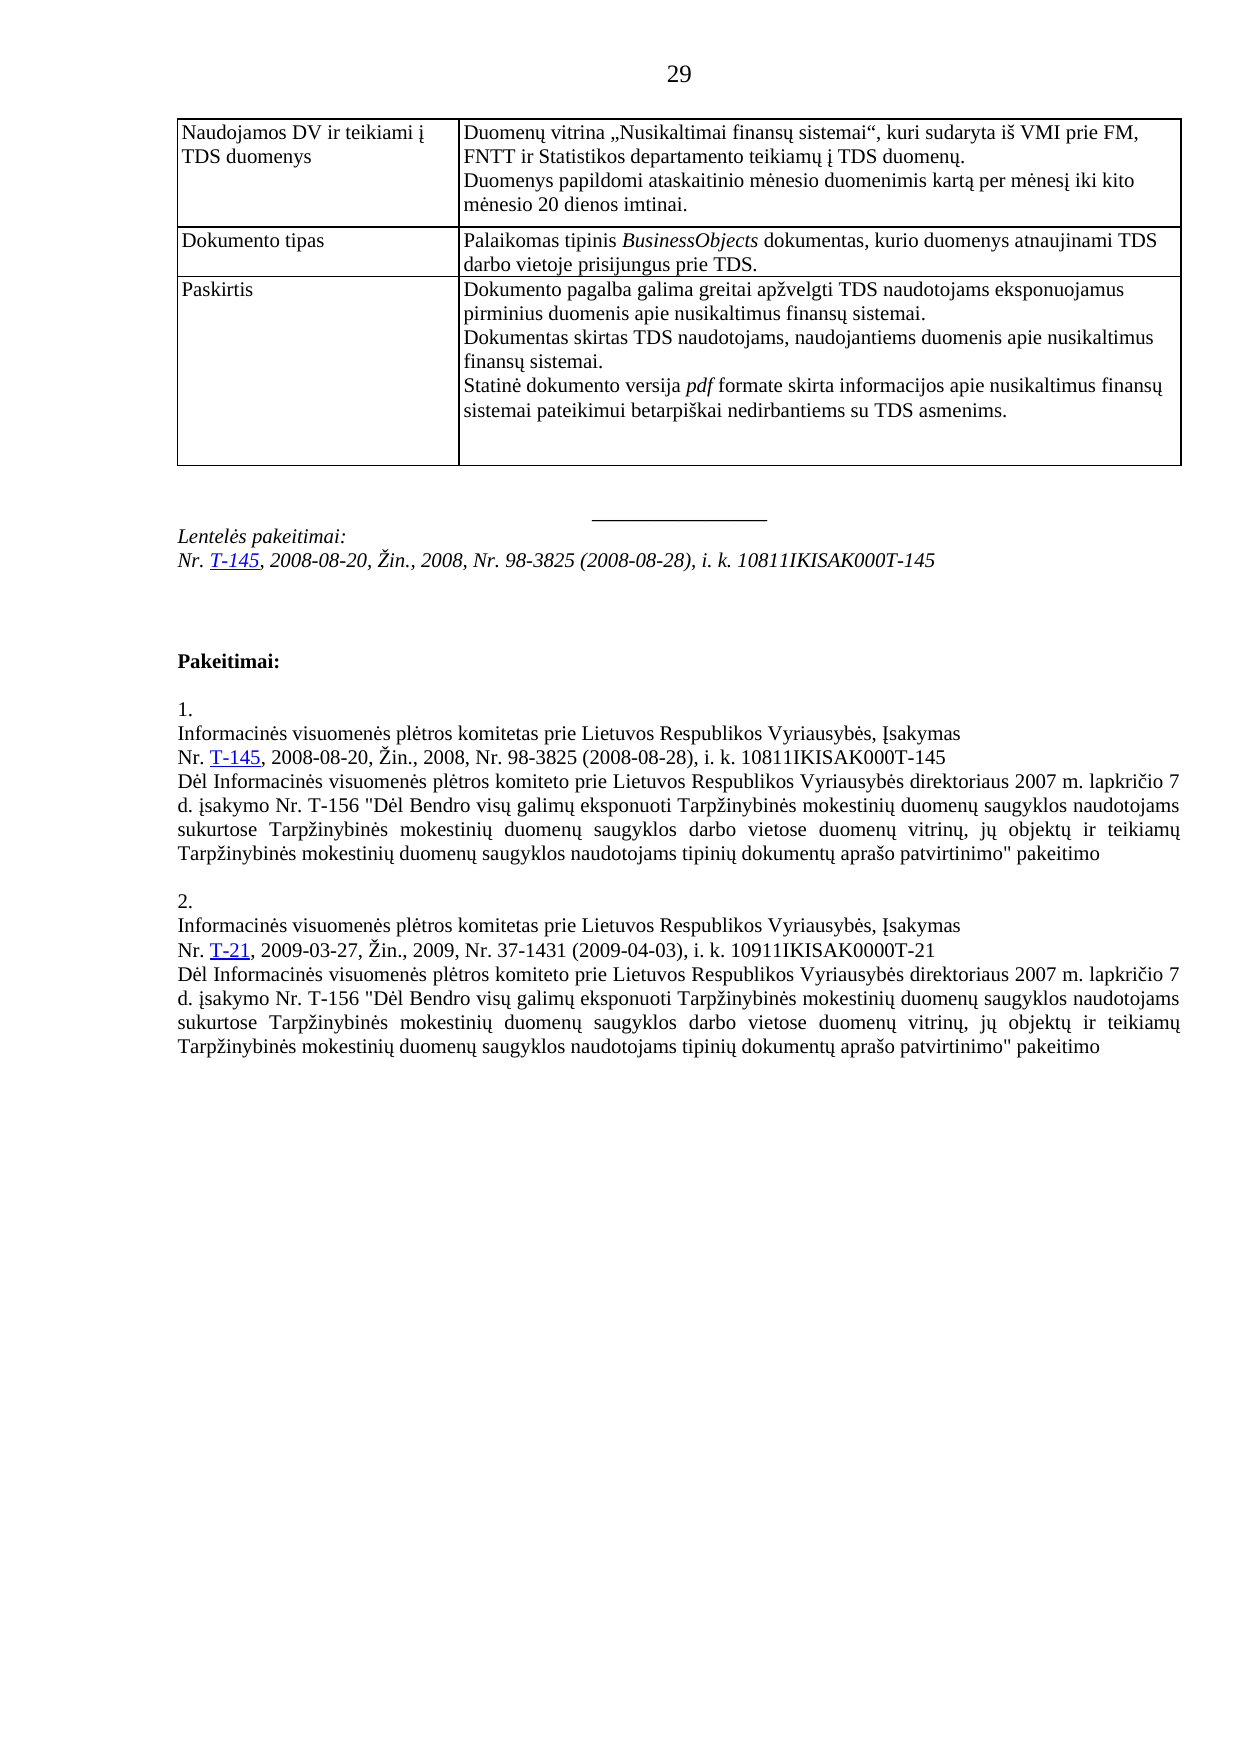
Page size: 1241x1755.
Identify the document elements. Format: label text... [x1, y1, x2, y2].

table_cell Duomenų vitrina „Nusikaltimai finansų sistemai“, kuri sudaryta iš VMI prie FM, FNTT ir Statistikos departamento teikiamų į TDS duomenų. Duomenys papildomi ataskaitinio mėnesio duomenimis kartą per mėnesį iki kito mėnesio 20 dienos imtinai. [460, 120, 1180, 226]
text Nr. T-21, 2009-03-27, Žin., 2009, Nr. 37-1431 (2009-04-03), i. k. 10911IKISAK0000T-21 [177, 937, 1181, 962]
text Dėl Informacinės visuomenės plėtros komiteto prie Lietuvos Respublikos Vyriausybės direktoriaus 2007 m. lapkričio 7 d. įsakymo Nr. T-156 "Dėl Bendro visų galimų eksponuoti Tarpžinybinės mokestinių duomenų saugyklos naudotojams sukurtose Tarpžinybinės mokestinių duomenų saugyklos darbo vietose duomenų vitrinų, jų objektų ir teikiamų Tarpžinybinės mokestinių duomenų saugyklos naudotojams tipinių dokumentų aprašo patvirtinimo" pakeitimo [177, 769, 1181, 865]
text Informacinės visuomenės plėtros komitetas prie Lietuvos Respublikos Vyriausybės, Įsakymas [177, 721, 1181, 745]
text 2. [177, 889, 1181, 913]
text 1. [177, 697, 1181, 721]
table_cell Naudojamos DV ir teikiami į TDS duomenys [178, 120, 458, 226]
text Pakeitimai: [177, 649, 1181, 673]
text Lentelės pakeitimai: [177, 524, 1181, 548]
table_cell Dokumento pagalba galima greitai apžvelgti TDS naudotojams eksponuojamus pirminius duomenis apie nusikaltimus finansų sistemai. Dokumentas skirtas TDS naudotojams, naudojantiems duomenis apie nusikaltimus finansų sistemai. Statinė dokumento versija pdf formate skirta informacijos apie nusikaltimus finansų sistemai pateikimui betarpiškai nedirbantiems su TDS asmenims. [460, 277, 1180, 465]
table_cell Palaikomas tipinis BusinessObjects dokumentas, kurio duomenys atnaujinami TDS darbo vietoje prisijungus prie TDS. [460, 228, 1180, 276]
text Informacinės visuomenės plėtros komitetas prie Lietuvos Respublikos Vyriausybės, Įsakymas [177, 913, 1181, 937]
text ______________ [177, 495, 1181, 524]
table_cell Dokumento tipas [178, 228, 458, 276]
text Dėl Informacinės visuomenės plėtros komiteto prie Lietuvos Respublikos Vyriausybės direktoriaus 2007 m. lapkričio 7 d. įsakymo Nr. T-156 "Dėl Bendro visų galimų eksponuoti Tarpžinybinės mokestinių duomenų saugyklos naudotojams sukurtose Tarpžinybinės mokestinių duomenų saugyklos darbo vietose duomenų vitrinų, jų objektų ir teikiamų Tarpžinybinės mokestinių duomenų saugyklos naudotojams tipinių dokumentų aprašo patvirtinimo" pakeitimo [177, 962, 1181, 1058]
text Nr. T-145, 2008-08-20, Žin., 2008, Nr. 98-3825 (2008-08-28), i. k. 10811IKISAK000T-145 [177, 548, 1181, 572]
text Nr. T-145, 2008-08-20, Žin., 2008, Nr. 98-3825 (2008-08-28), i. k. 10811IKISAK000T-145 [177, 745, 1181, 769]
table_cell Paskirtis [178, 277, 458, 465]
